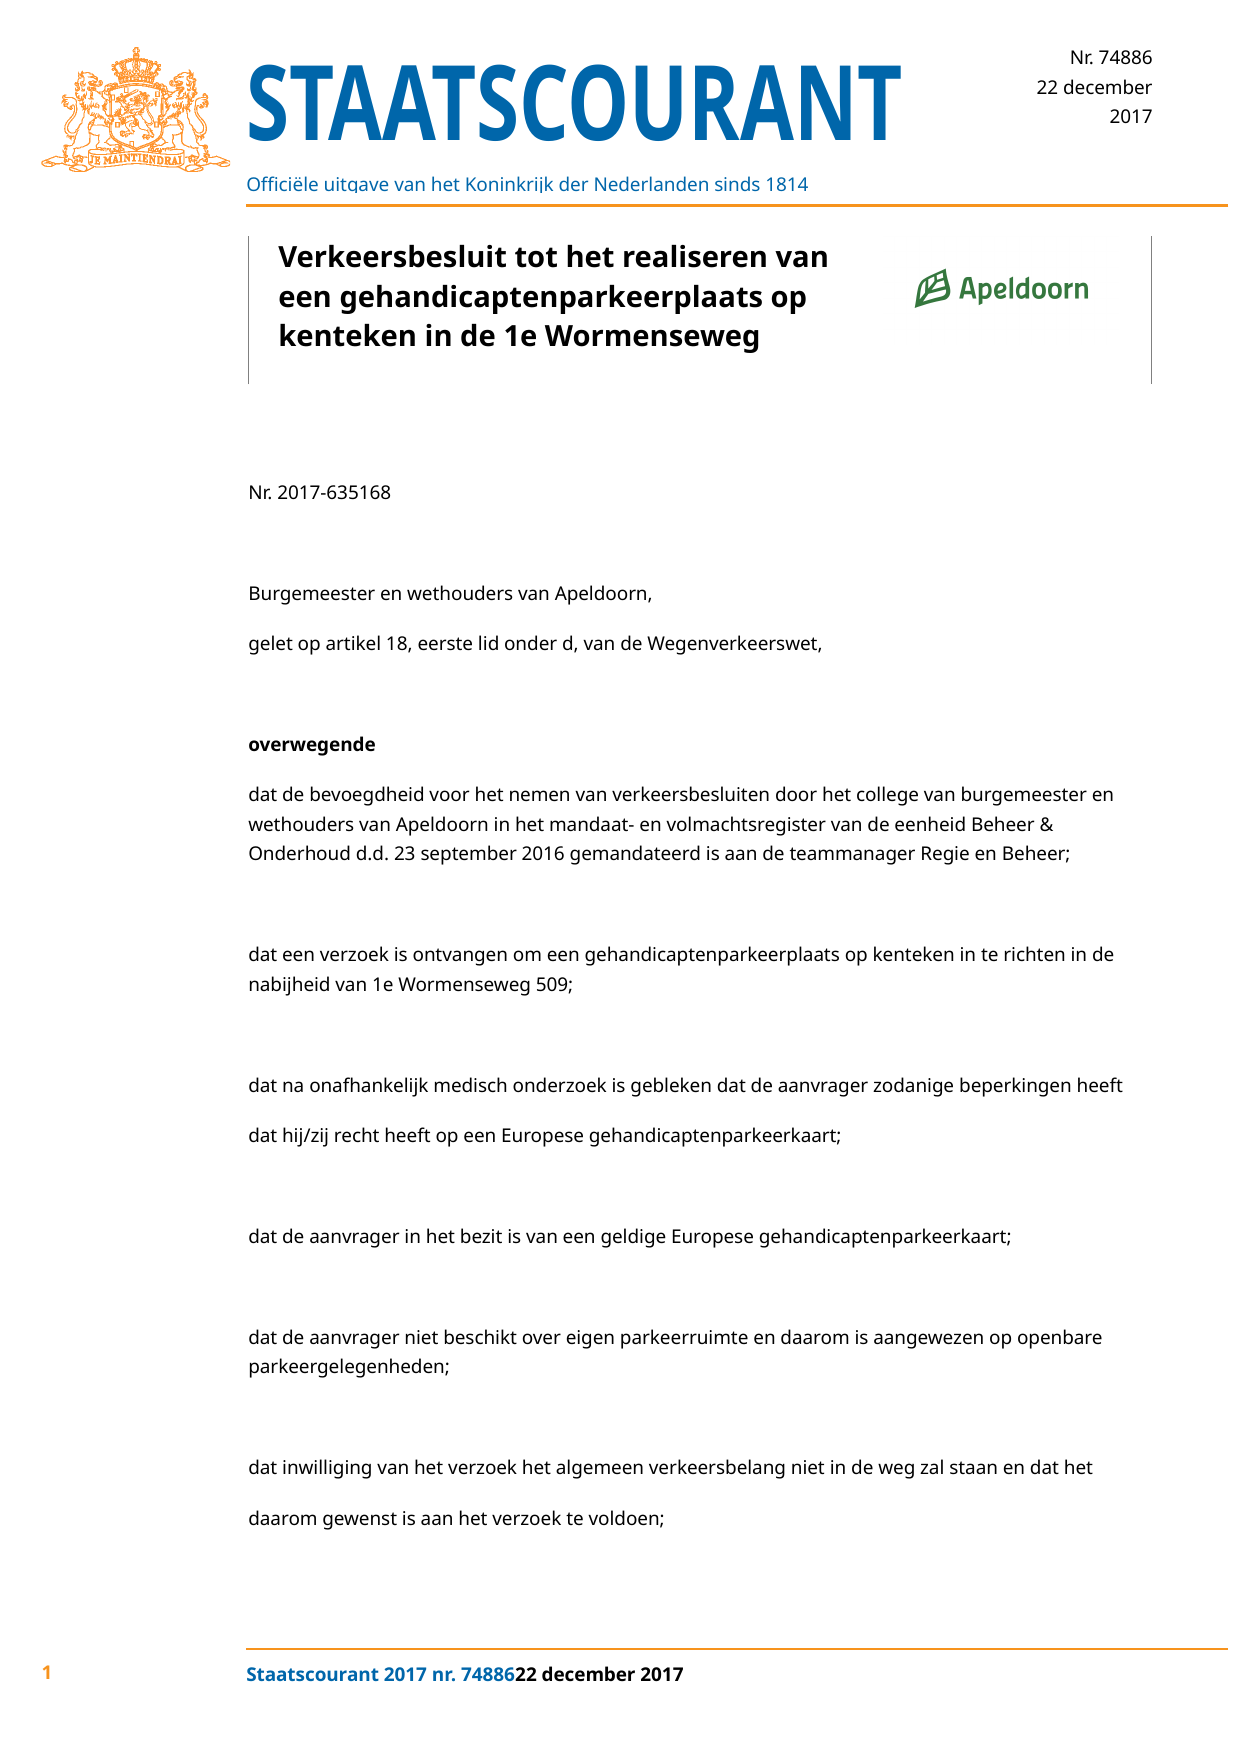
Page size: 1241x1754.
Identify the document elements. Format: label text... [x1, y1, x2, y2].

text gelet op artikel 18, eerste lid onder d, van de Wegenverkeerswet, [248, 630, 1152, 656]
picture [41, 47, 231, 172]
text overwegende [248, 731, 1152, 757]
table_header [850, 236, 1151, 384]
text dat de aanvrager in het bezit is van een geldige Europese gehandicaptenparkeerkaart; [248, 1223, 1152, 1249]
text Burgemeester en wethouders van Apeldoorn, [248, 580, 1152, 606]
text dat een verzoek is ontvangen om een gehandicaptenparkeerplaats op kenteken in te richten in de nabijheid van 1e Wormenseweg 509; [248, 941, 1152, 997]
text dat na onafhankelijk medisch onderzoek is gebleken dat de aanvrager zodanige beperkingen heeft [248, 1072, 1152, 1098]
text Nr. 2017-635168 [248, 479, 1152, 505]
picture [882, 236, 1119, 345]
table_header Verkeersbesluit tot het realiseren van een gehandicaptenparkeerplaats op kenteken in de 1e Wormenseweg [249, 236, 850, 384]
text dat de aanvrager niet beschikt over eigen parkeerruimte en daarom is aangewezen op openbare parkeergelegenheden; [248, 1324, 1152, 1379]
text dat de bevoegdheid voor het nemen van verkeersbesluiten door het college van burgemeester en wethouders van Apeldoorn in het mandaat- en volmachtsregister van de eenheid Beheer & Onderhoud d.d. 23 september 2016 gemandateerd is aan de teammanager Regie en Beheer; [248, 781, 1152, 866]
text dat hij/zij recht heeft op een Europese gehandicaptenparkeerkaart; [248, 1122, 1152, 1148]
text dat inwilliging van het verzoek het algemeen verkeersbelang niet in de weg zal staan en dat het [248, 1454, 1152, 1480]
text daarom gewenst is aan het verzoek te voldoen; [248, 1505, 1152, 1531]
